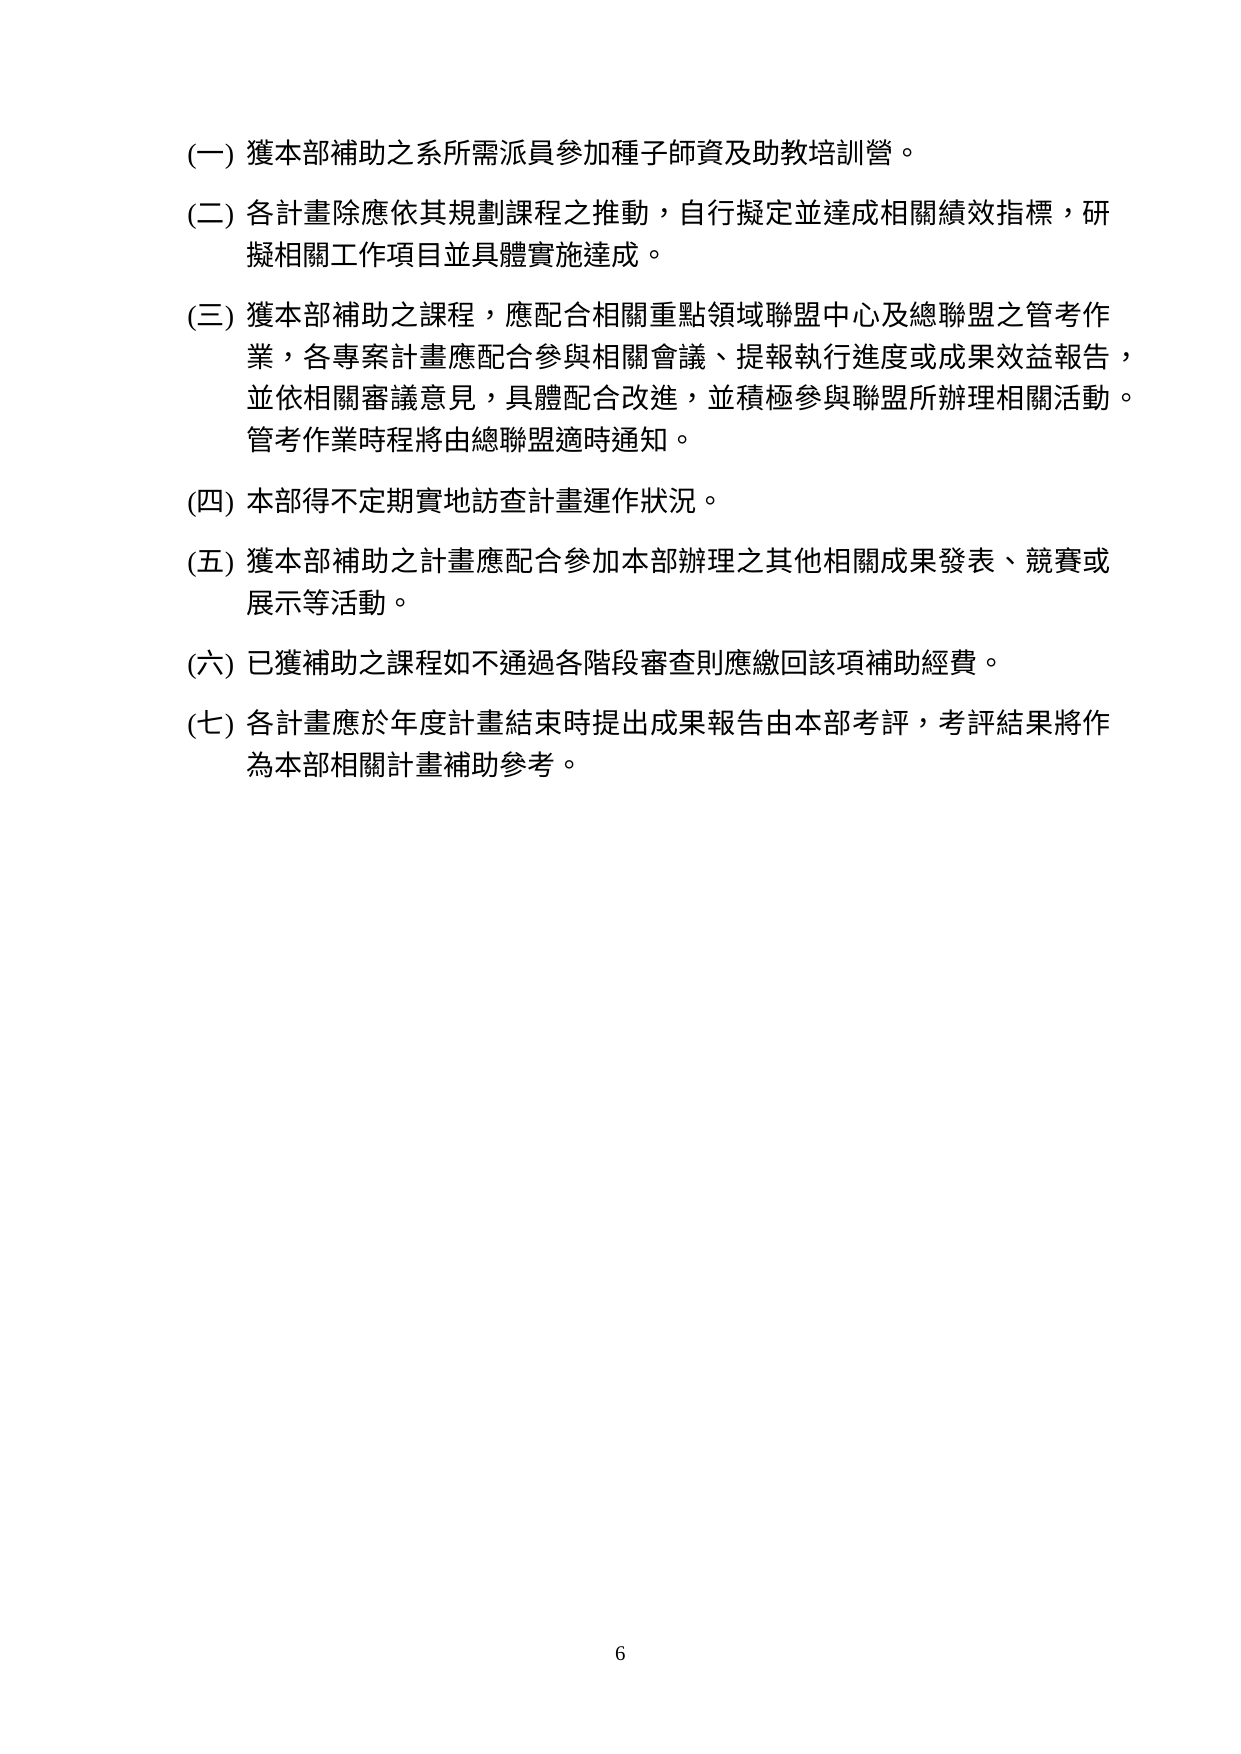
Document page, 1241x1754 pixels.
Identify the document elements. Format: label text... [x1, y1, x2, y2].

list 獲本部補助之系所需派員參加種子師資及助教培訓營。 [187, 130, 1112, 171]
list 各計畫除應依其規劃課程之推動，自行擬定並達成相關績效指標，研擬相關工作項目並具體實施達成。 [187, 190, 1112, 273]
list 獲本部補助之課程，應配合相關重點領域聯盟中心及總聯盟之管考作業，各專案計畫應配合參與相關會議、提報執行進度或成果效益報告，並依相關審議意見，具體配合改進，並積極參與聯盟所辦理相關活動。管考作業時程將由總聯盟適時通知。 [187, 292, 1112, 459]
list 獲本部補助之計畫應配合參加本部辦理之其他相關成果發表、競賽或展示等活動。 [187, 538, 1112, 621]
list 各計畫應於年度計畫結束時提出成果報告由本部考評，考評結果將作為本部相關計畫補助參考。 [187, 701, 1112, 784]
list 本部得不定期實地訪查計畫運作狀況。 [187, 478, 1112, 519]
list 已獲補助之課程如不通過各階段審查則應繳回該項補助經費。 [187, 640, 1112, 682]
